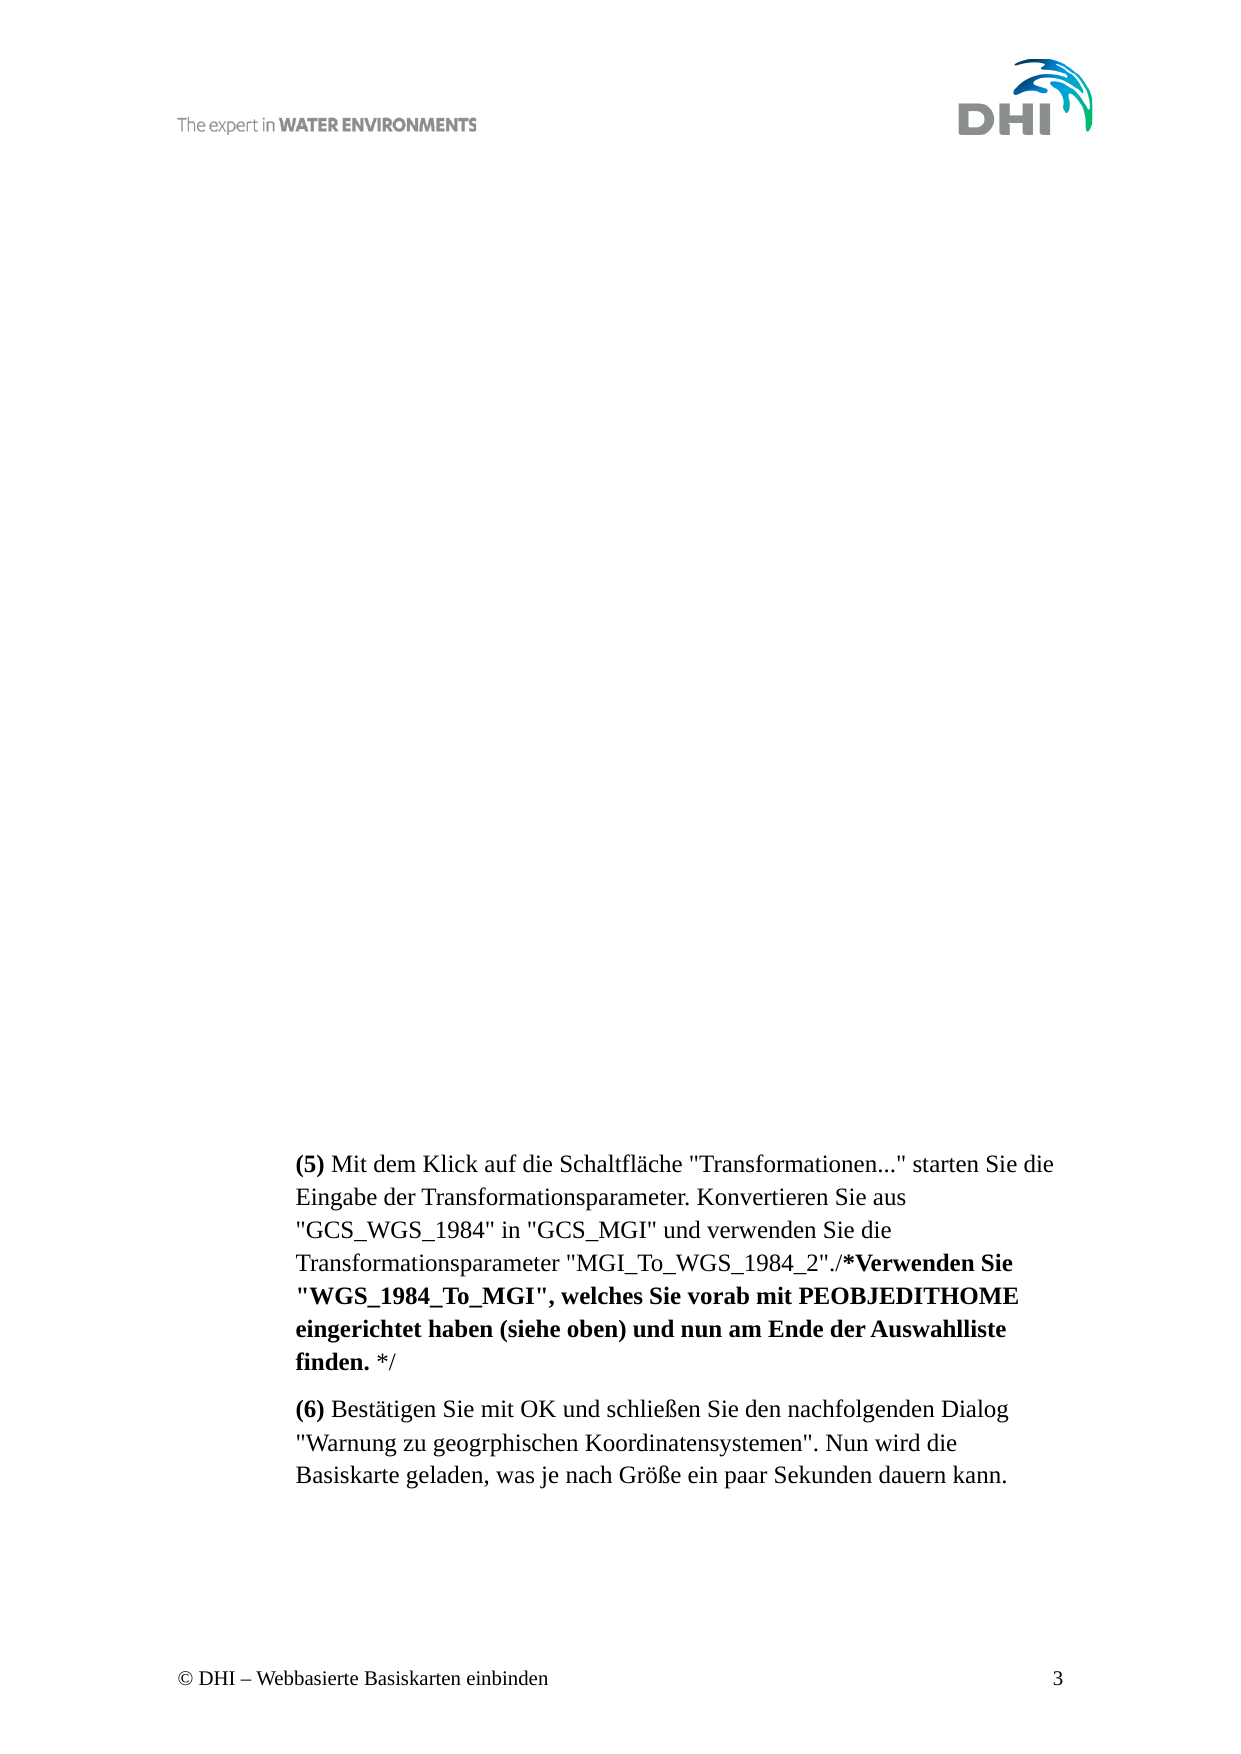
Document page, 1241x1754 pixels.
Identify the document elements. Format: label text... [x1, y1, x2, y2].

picture [177, 117, 477, 135]
text (6) Bestätigen Sie mit OK und schließen Sie den nachfolgenden Dialog "Warnung zu geogrphischen Koordinatensystemen". Nun wird die Basiskarte geladen, was je nach Größe ein paar Sekunden dauern kann. [295, 1394, 1063, 1489]
text (5) Mit dem Klick auf die Schaltfläche "Transformationen..." starten Sie die Eingabe der Transformationsparameter. Konvertieren Sie aus "GCS_WGS_1984" in "GCS_MGI" und verwenden Sie die Transformationsparameter "MGI_To_WGS_1984_2"./*Verwenden Sie "WGS_1984_To_MGI", welches Sie vorab mit PEOBJEDITHOME eingerichtet haben (siehe oben) und nun am Ende der Auswahlliste finden. */ [295, 690, 1063, 1376]
picture [958, 59, 1093, 135]
